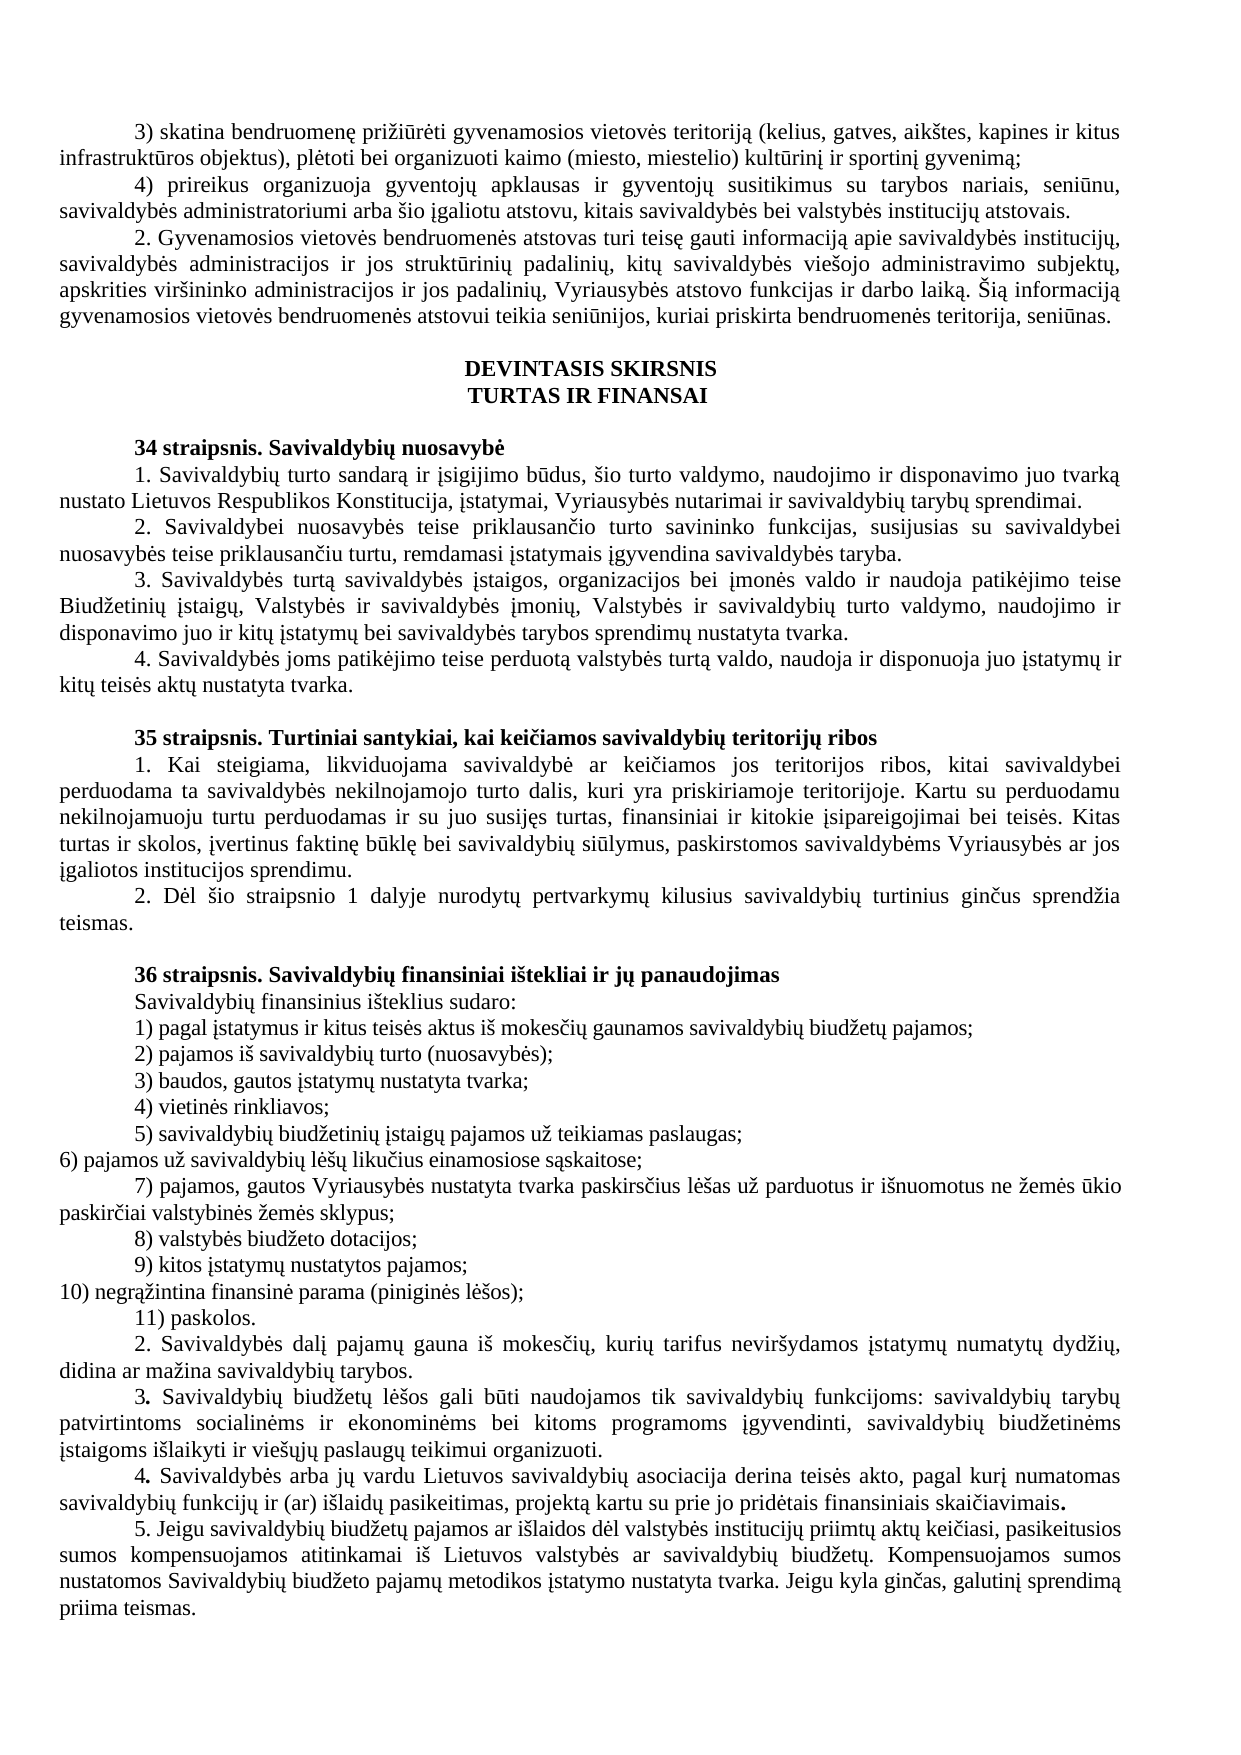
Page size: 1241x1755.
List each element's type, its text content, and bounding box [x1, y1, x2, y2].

text 8) valstybės biudžeto dotacijos; [59, 1225, 1122, 1251]
text 4) prireikus organizuoja gyventojų apklausas ir gyventojų susitikimus su tarybos nariais, seniūnu, savivaldybės administratoriumi arba šio įgaliotu atstovu, kitais savivaldybės bei valstybės institucijų atstovais. [59, 171, 1122, 223]
text 4) vietinės rinkliavos; [59, 1093, 1122, 1119]
text 4. Savivaldybės arba jų vardu Lietuvos savivaldybių asociacija derina teisės akto, pagal kurį numatomas savivaldybių funkcijų ir (ar) išlaidų pasikeitimas, projektą kartu su prie jo pridėtais finansiniais skaičiavimais. [59, 1462, 1122, 1515]
text 3) skatina bendruomenę prižiūrėti gyvenamosios vietovės teritoriją (kelius, gatves, aikštes, kapines ir kitus infrastruktūros objektus), plėtoti bei organizuoti kaimo (miesto, miestelio) kultūrinį ir sportinį gyvenimą; [59, 118, 1122, 171]
text 6) pajamos už savivaldybių lėšų likučius einamosiose sąskaitose; [59, 1146, 1122, 1172]
text TURTAS IR FINANSAI [59, 382, 1122, 408]
text 4. Savivaldybės joms patikėjimo teise perduotą valstybės turtą valdo, naudoja ir disponuoja juo įstatymų ir kitų teisės aktų nustatyta tvarka. [59, 645, 1122, 698]
text 9) kitos įstatymų nustatytos pajamos; [59, 1251, 1122, 1278]
text DEVINTASIS SKIRSNIS [59, 355, 1122, 382]
text 5. Jeigu savivaldybių biudžetų pajamos ar išlaidos dėl valstybės institucijų priimtų aktų keičiasi, pasikeitusios sumos kompensuojamos atitinkamai iš Lietuvos valstybės ar savivaldybių biudžetų. Kompensuojamos sumos nustatomos Savivaldybių biudžeto pajamų metodikos įstatymo nustatyta tvarka. Jeigu kyla ginčas, galutinį sprendimą priima teismas. [59, 1515, 1122, 1620]
text 2. Dėl šio straipsnio 1 dalyje nurodytų pertvarkymų kilusius savivaldybių turtinius ginčus sprendžia teismas. [59, 882, 1122, 935]
text 2) pajamos iš savivaldybių turto (nuosavybės); [59, 1041, 1122, 1067]
text 3. Savivaldybių biudžetų lėšos gali būti naudojamos tik savivaldybių funkcijoms: savivaldybių tarybų patvirtintoms socialinėms ir ekonominėms bei kitoms programoms įgyvendinti, savivaldybių biudžetinėms įstaigoms išlaikyti ir viešųjų paslaugų teikimui organizuoti. [59, 1383, 1122, 1462]
text 36 straipsnis. Savivaldybių finansiniai ištekliai ir jų panaudojimas [59, 961, 1122, 988]
text 2. Savivaldybei nuosavybės teise priklausančio turto savininko funkcijas, susijusias su savivaldybei nuosavybės teise priklausančiu turtu, remdamasi įstatymais įgyvendina savivaldybės taryba. [59, 513, 1122, 566]
text 3. Savivaldybės turtą savivaldybės įstaigos, organizacijos bei įmonės valdo ir naudoja patikėjimo teise Biudžetinių įstaigų, Valstybės ir savivaldybės įmonių, Valstybės ir savivaldybių turto valdymo, naudojimo ir disponavimo juo ir kitų įstatymų bei savivaldybės tarybos sprendimų nustatyta tvarka. [59, 566, 1122, 645]
text 7) pajamos, gautos Vyriausybės nustatyta tvarka paskirsčius lėšas už parduotus ir išnuomotus ne žemės ūkio paskirčiai valstybinės žemės sklypus; [59, 1172, 1122, 1225]
text 1) pagal įstatymus ir kitus teisės aktus iš mokesčių gaunamos savivaldybių biudžetų pajamos; [59, 1014, 1122, 1041]
text 1. Savivaldybių turto sandarą ir įsigijimo būdus, šio turto valdymo, naudojimo ir disponavimo juo tvarką nustato Lietuvos Respublikos Konstitucija, įstatymai, Vyriausybės nutarimai ir savivaldybių tarybų sprendimai. [59, 461, 1122, 513]
text 5) savivaldybių biudžetinių įstaigų pajamos už teikiamas paslaugas; [59, 1119, 1122, 1146]
text 2. Savivaldybės dalį pajamų gauna iš mokesčių, kurių tarifus neviršydamos įstatymų numatytų dydžių, didina ar mažina savivaldybių tarybos. [59, 1330, 1122, 1383]
text 34 straipsnis. Savivaldybių nuosavybė [59, 434, 1122, 461]
text 2. Gyvenamosios vietovės bendruomenės atstovas turi teisę gauti informaciją apie savivaldybės institucijų, savivaldybės administracijos ir jos struktūrinių padalinių, kitų savivaldybės viešojo administravimo subjektų, apskrities viršininko administracijos ir jos padalinių, Vyriausybės atstovo funkcijas ir darbo laiką. Šią informaciją gyvenamosios vietovės bendruomenės atstovui teikia seniūnijos, kuriai priskirta bendruomenės teritorija, seniūnas. [59, 223, 1122, 329]
text 35 straipsnis. Turtiniai santykiai, kai keičiamos savivaldybių teritorijų ribos [59, 724, 1122, 751]
text 10) negrąžintina finansinė parama (piniginės lėšos); [59, 1278, 1122, 1304]
text 1. Kai steigiama, likviduojama savivaldybė ar keičiamos jos teritorijos ribos, kitai savivaldybei perduodama ta savivaldybės nekilnojamojo turto dalis, kuri yra priskiriamoje teritorijoje. Kartu su perduodamu nekilnojamuoju turtu perduodamas ir su juo susijęs turtas, finansiniai ir kitokie įsipareigojimai bei teisės. Kitas turtas ir skolos, įvertinus faktinę būklę bei savivaldybių siūlymus, paskirstomos savivaldybėms Vyriausybės ar jos įgaliotos institucijos sprendimu. [59, 751, 1122, 882]
text Savivaldybių finansinius išteklius sudaro: [59, 988, 1122, 1014]
text 11) paskolos. [59, 1304, 1122, 1330]
text 3) baudos, gautos įstatymų nustatyta tvarka; [59, 1067, 1122, 1093]
